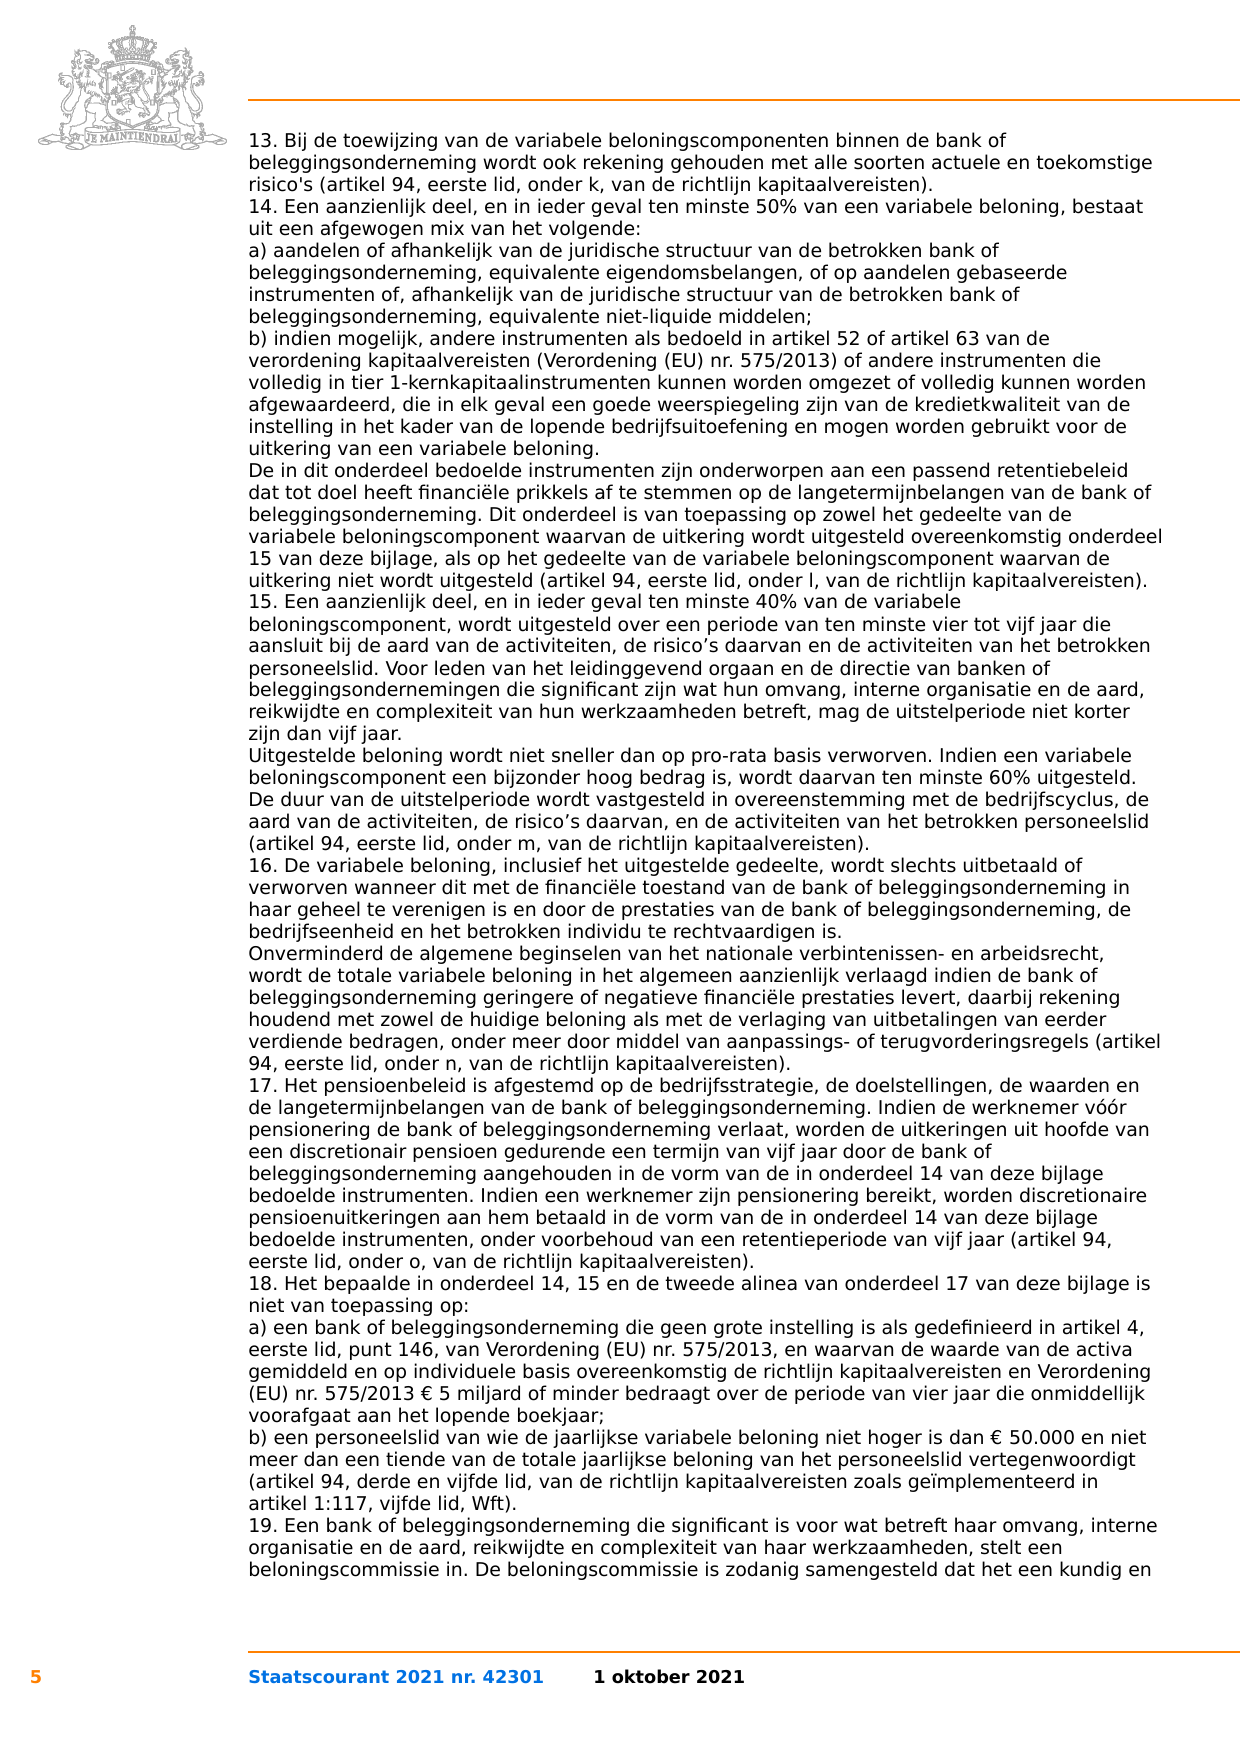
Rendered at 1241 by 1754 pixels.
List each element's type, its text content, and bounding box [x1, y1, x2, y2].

text 17. Het pensioenbeleid is afgestemd op de bedrijfsstrategie, de doelstellingen, de waarden en de langetermijnbelangen van de bank of beleggingsonderneming. Indien de werknemer vóór pensionering de bank of beleggingsonderneming verlaat, worden de uitkeringen uit hoofde van een discretionair pensioen gedurende een termijn van vijf jaar door de bank of beleggingsonderneming aangehouden in de vorm van de in onderdeel 14 van deze bijlage bedoelde instrumenten. Indien een werknemer zijn pensionering bereikt, worden discretionaire pensioenuitkeringen aan hem betaald in de vorm van de in onderdeel 14 van deze bijlage bedoelde instrumenten, onder voorbehoud van een retentieperiode van vijf jaar (artikel 94, eerste lid, onder o, van de richtlijn kapitaalvereisten). [248, 1075, 1163, 1273]
text a) aandelen of afhankelijk van de juridische structuur van de betrokken bank of beleggingsonderneming, equivalente eigendomsbelangen, of op aandelen gebaseerde instrumenten of, afhankelijk van de juridische structuur van de betrokken bank of beleggingsonderneming, equivalente niet-liquide middelen; [248, 240, 1163, 328]
picture [38, 25, 227, 150]
text b) indien mogelijk, andere instrumenten als bedoeld in artikel 52 of artikel 63 van de verordening kapitaalvereisten (Verordening (EU) nr. 575/2013) of andere instrumenten die volledig in tier 1-kernkapitaalinstrumenten kunnen worden omgezet of volledig kunnen worden afgewaardeerd, die in elk geval een goede weerspiegeling zijn van de kredietkwaliteit van de instelling in het kader van de lopende bedrijfsuitoefening en mogen worden gebruikt voor de uitkering van een variabele beloning. [248, 328, 1163, 459]
text 18. Het bepaalde in onderdeel 14, 15 en de tweede alinea van onderdeel 17 van deze bijlage is niet van toepassing op: [248, 1273, 1163, 1317]
text 19. Een bank of beleggingsonderneming die significant is voor wat betreft haar omvang, interne organisatie en de aard, reikwijdte en complexiteit van haar werkzaamheden, stelt een beloningscommissie in. De beloningscommissie is zodanig samengesteld dat het een kundig en [248, 1514, 1163, 1581]
text 13. Bij de toewijzing van de variabele beloningscomponenten binnen de bank of beleggingsonderneming wordt ook rekening gehouden met alle soorten actuele en toekomstige risico's (artikel 94, eerste lid, onder k, van de richtlijn kapitaalvereisten). [248, 130, 1163, 196]
text b) een personeelslid van wie de jaarlijkse variabele beloning niet hoger is dan € 50.000 en niet meer dan een tiende van de totale jaarlijkse beloning van het personeelslid vertegenwoordigt (artikel 94, derde en vijfde lid, van de richtlijn kapitaalvereisten zoals geïmplementeerd in artikel 1:117, vijfde lid, Wft). [248, 1427, 1163, 1514]
text 15. Een aanzienlijk deel, en in ieder geval ten minste 40% van de variabele beloningscomponent, wordt uitgesteld over een periode van ten minste vier tot vijf jaar die aansluit bij de aard van de activiteiten, de risico’s daarvan en de activiteiten van het betrokken personeelslid. Voor leden van het leidinggevend orgaan en de directie van banken of beleggingsondernemingen die significant zijn wat hun omvang, interne organisatie en de aard, reikwijdte en complexiteit van hun werkzaamheden betreft, mag de uitstelperiode niet korter zijn dan vijf jaar. [248, 591, 1163, 745]
text a) een bank of beleggingsonderneming die geen grote instelling is als gedefinieerd in artikel 4, eerste lid, punt 146, van Verordening (EU) nr. 575/2013, en waarvan de waarde van de activa gemiddeld en op individuele basis overeenkomstig de richtlijn kapitaalvereisten en Verordening (EU) nr. 575/2013 € 5 miljard of minder bedraagt over de periode van vier jaar die onmiddellijk voorafgaat aan het lopende boekjaar; [248, 1317, 1163, 1427]
text Onverminderd de algemene beginselen van het nationale verbintenissen- en arbeidsrecht, wordt de totale variabele beloning in het algemeen aanzienlijk verlaagd indien de bank of beleggingsonderneming geringere of negatieve financiële prestaties levert, daarbij rekening houdend met zowel de huidige beloning als met de verlaging van uitbetalingen van eerder verdiende bedragen, onder meer door middel van aanpassings- of terugvorderingsregels (artikel 94, eerste lid, onder n, van de richtlijn kapitaalvereisten). [248, 943, 1163, 1075]
text De in dit onderdeel bedoelde instrumenten zijn onderworpen aan een passend retentiebeleid dat tot doel heeft financiële prikkels af te stemmen op de langetermijnbelangen van de bank of beleggingsonderneming. Dit onderdeel is van toepassing op zowel het gedeelte van de variabele beloningscomponent waarvan de uitkering wordt uitgesteld overeenkomstig onderdeel 15 van deze bijlage, als op het gedeelte van de variabele beloningscomponent waarvan de uitkering niet wordt uitgesteld (artikel 94, eerste lid, onder l, van de richtlijn kapitaalvereisten). [248, 459, 1163, 591]
text 14. Een aanzienlijk deel, en in ieder geval ten minste 50% van een variabele beloning, bestaat uit een afgewogen mix van het volgende: [248, 196, 1163, 240]
text 16. De variabele beloning, inclusief het uitgestelde gedeelte, wordt slechts uitbetaald of verworven wanneer dit met de financiële toestand van de bank of beleggingsonderneming in haar geheel te verenigen is en door de prestaties van de bank of beleggingsonderneming, de bedrijfseenheid en het betrokken individu te rechtvaardigen is. [248, 855, 1163, 943]
text Uitgestelde beloning wordt niet sneller dan op pro-rata basis verworven. Indien een variabele beloningscomponent een bijzonder hoog bedrag is, wordt daarvan ten minste 60% uitgesteld. De duur van de uitstelperiode wordt vastgesteld in overeenstemming met de bedrijfscyclus, de aard van de activiteiten, de risico’s daarvan, en de activiteiten van het betrokken personeelslid (artikel 94, eerste lid, onder m, van de richtlijn kapitaalvereisten). [248, 745, 1163, 855]
